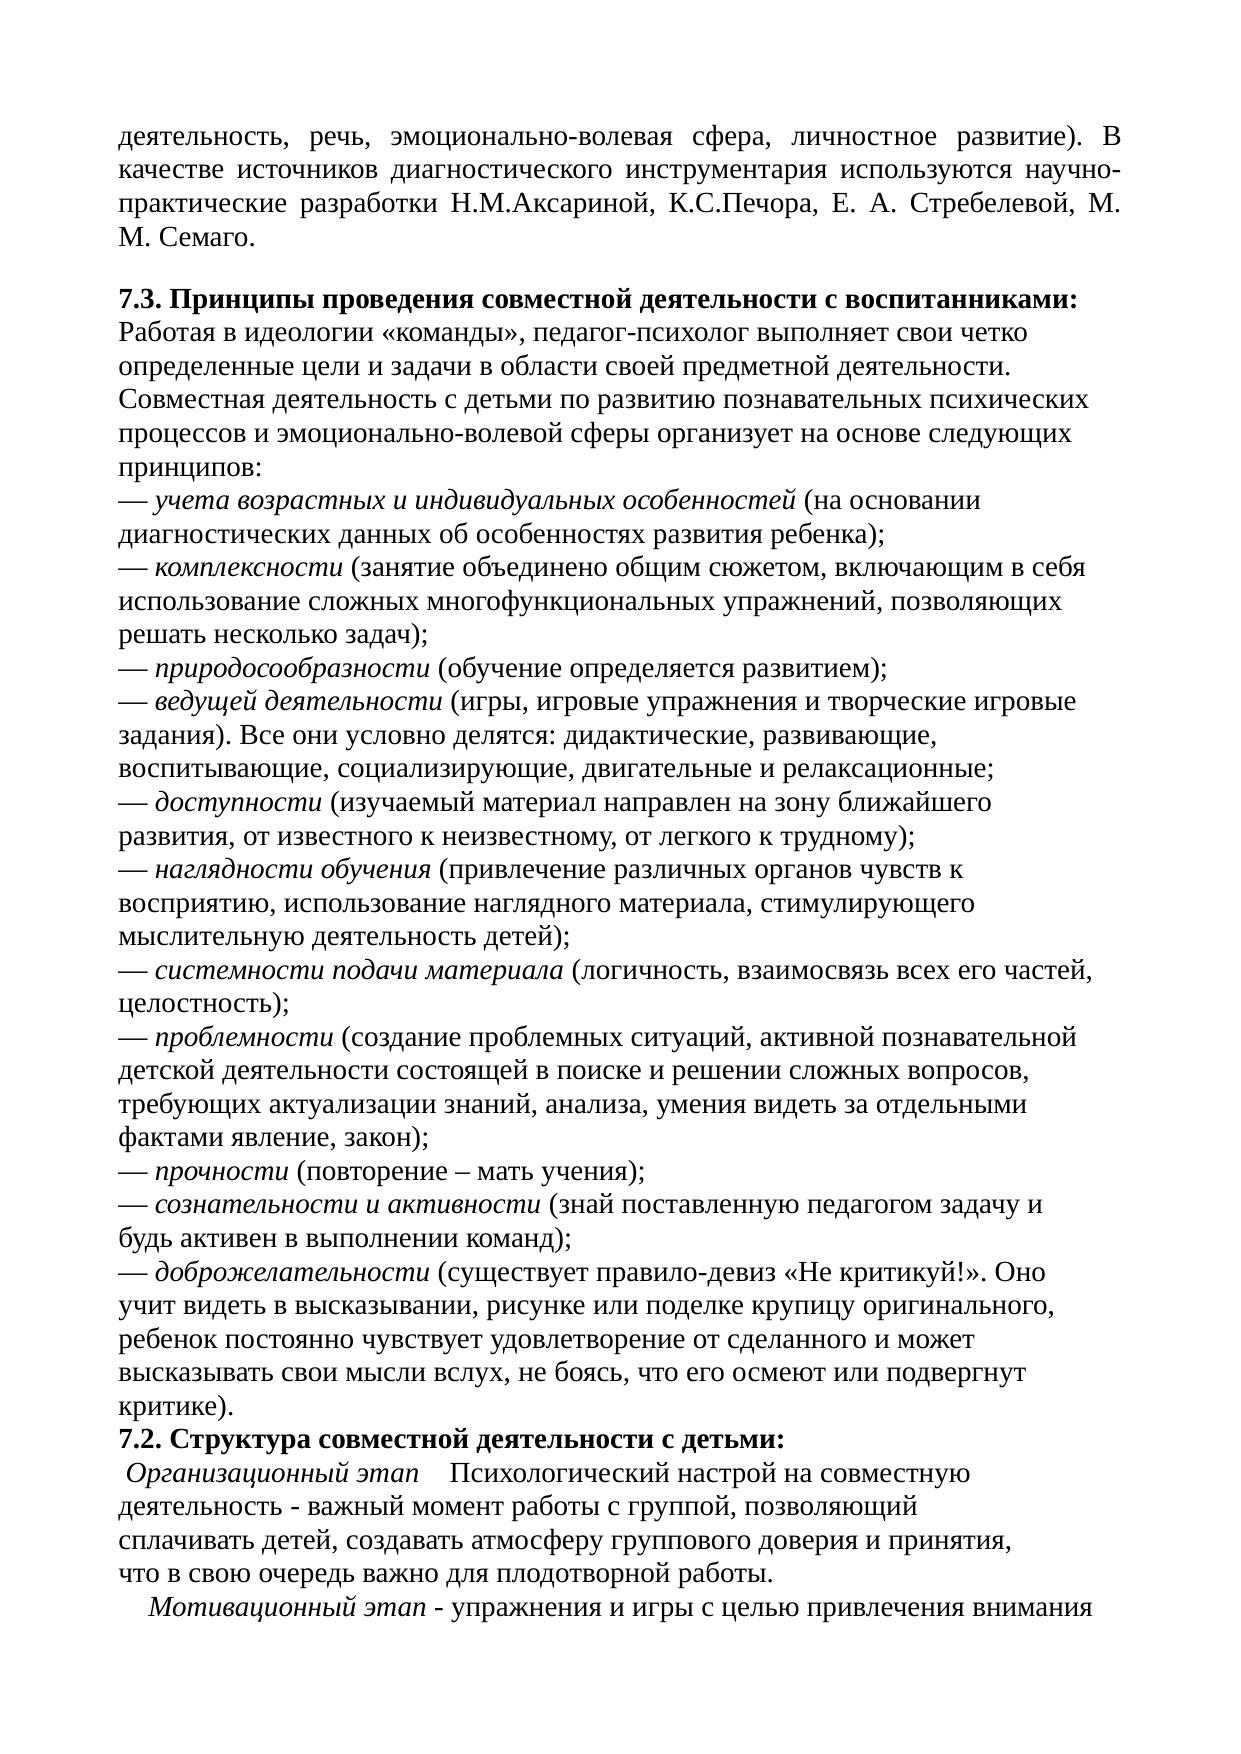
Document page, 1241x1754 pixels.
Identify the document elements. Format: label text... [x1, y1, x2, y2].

text — доступности (изучаемый материал направлен на зону ближайшего [118, 784, 1122, 818]
text задания). Все они условно делятся: дидактические, развивающие, [118, 717, 1122, 751]
text критике). [118, 1388, 1122, 1421]
text — учета возрастных и индивидуальных особенностей (на основании [118, 482, 1122, 516]
text ребенок постоянно чувствует удовлетворение от сделанного и может [118, 1321, 1122, 1354]
text — доброжелательности (существует правило-девиз «Не критикуй!». Оно [118, 1254, 1122, 1287]
text Совместная деятельность с детьми по развитию познавательных психических [118, 382, 1122, 415]
text Работая в идеологии «команды», педагог-психолог выполняет свои четко [118, 314, 1122, 348]
text использование сложных многофункциональных упражнений, позволяющих [118, 583, 1122, 616]
text — проблемности (создание проблемных ситуаций, активной познавательной [118, 1019, 1122, 1052]
text мыслительную деятельность детей); [118, 918, 1122, 952]
text сплачивать детей, создавать атмосферу группового доверия и принятия, [118, 1522, 1122, 1556]
text высказывать свои мысли вслух, не боясь, что его осмеют или подвергнут [118, 1354, 1122, 1388]
text — природосообразности (обучение определяется развитием); [118, 650, 1122, 683]
text развития, от известного к неизвестному, от легкого к трудному); [118, 818, 1122, 851]
text диагностических данных об особенностях развития ребенка); [118, 516, 1122, 549]
text  Мотивационный этап - упражнения и игры с целью привлечения внимания [118, 1589, 1122, 1623]
text принципов: [118, 449, 1122, 482]
text требующих актуализации знаний, анализа, умения видеть за отдельными [118, 1086, 1122, 1119]
text учит видеть в высказывании, рисунке или поделке крупицу оригинального, [118, 1287, 1122, 1321]
text восприятию, использование наглядного материала, стимулирующего [118, 885, 1122, 918]
text — комплексности (занятие объединено общим сюжетом, включающим в себя [118, 549, 1122, 583]
text целостность); [118, 985, 1122, 1019]
text воспитывающие, социализирующие, двигательные и релаксационные; [118, 751, 1122, 784]
text 7.3. Принципы проведения совместной деятельности с воспитанниками: [118, 281, 1122, 314]
text деятельность, речь, эмоционально-волевая сфера, личност­ное развитие). В качестве источников диагностического инструментария используются научно-практические разработки Н.М.Аксариной, К.С.Печора, Е. А. Стребелевой, М. М. Семаго. [118, 118, 1122, 252]
text определенные цели и задачи в области своей предметной деятельности. [118, 348, 1122, 382]
text фактами явление, закон); [118, 1119, 1122, 1153]
text будь активен в выполнении команд); [118, 1220, 1122, 1254]
text решать несколько задач); [118, 616, 1122, 650]
text 7.2. Структура совместной деятельности с детьми: [118, 1421, 1122, 1455]
text что в свою очередь важно для плодотворной работы. [118, 1556, 1122, 1589]
text — наглядности обучения (привлечение различных органов чувств к [118, 851, 1122, 885]
text — ведущей деятельности (игры, игровые упражнения и творческие игровые [118, 683, 1122, 717]
text Организационный этап Психологический настрой на совместную деятельность - важный момент работы с группой, позволяющий [118, 1455, 1122, 1522]
text — системности подачи материала (логичность, взаимосвязь всех его частей, [118, 952, 1122, 985]
text детской деятельности состоящей в поиске и решении сложных вопросов, [118, 1052, 1122, 1086]
text — сознательности и активности (знай поставленную педагогом задачу и [118, 1187, 1122, 1220]
text — прочности (повторение – мать учения); [118, 1153, 1122, 1187]
text процессов и эмоционально-волевой сферы организует на основе следующих [118, 415, 1122, 449]
